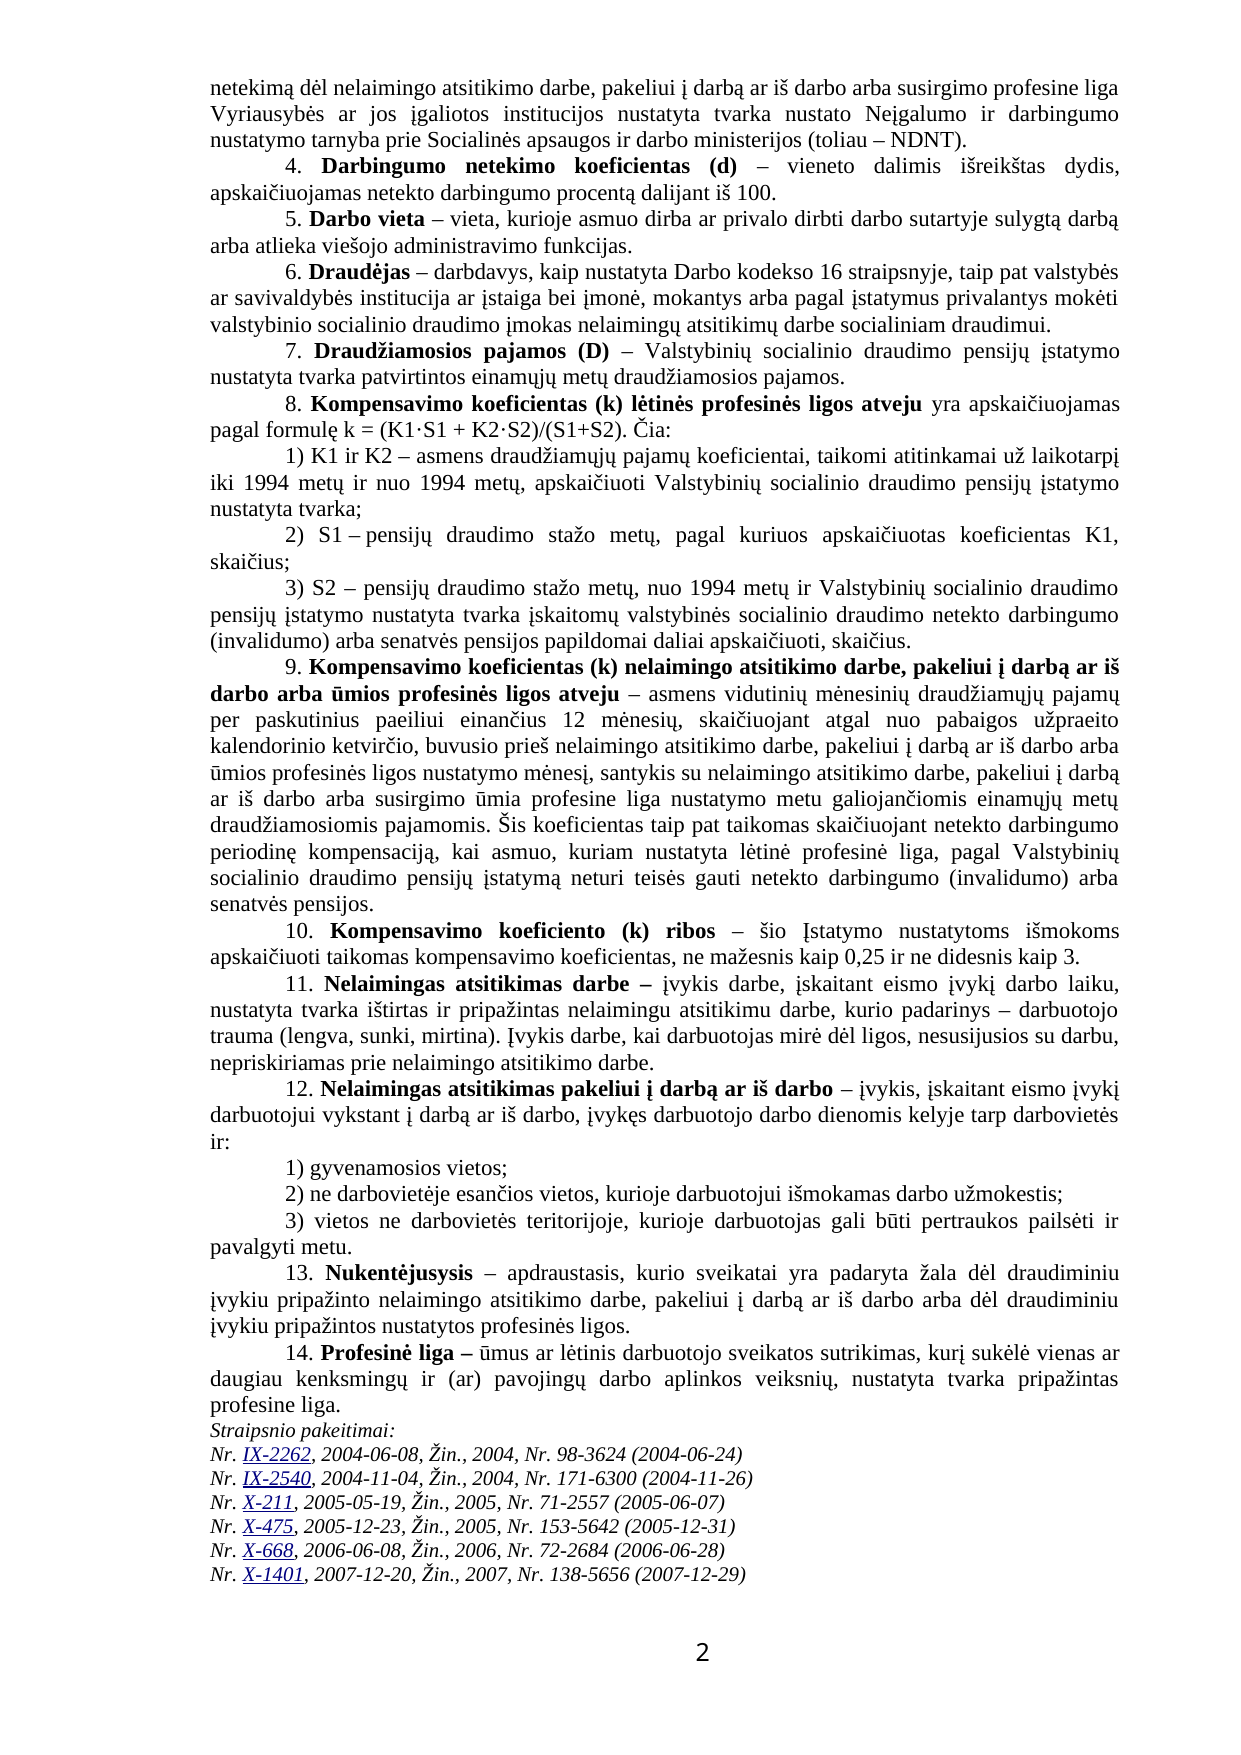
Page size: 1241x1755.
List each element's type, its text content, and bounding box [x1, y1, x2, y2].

text 13. Nukentėjusysis – apdraustasis, kurio sveikatai yra padaryta žala dėl draudiminiu įvykiu pripažinto nelaimingo atsitikimo darbe, pakeliui į darbą ar iš darbo arba dėl draudiminiu įvykiu pripažintos nustatytos profesinės ligos. [210, 1259, 1120, 1338]
text Nr. X-475, 2005-12-23, Žin., 2005, Nr. 153-5642 (2005-12-31) [210, 1514, 1120, 1538]
text 3) S2 – pensijų draudimo stažo metų, nuo 1994 metų ir Valstybinių socialinio draudimo pensijų įstatymo nustatyta tvarka įskaitomų valstybinės socialinio draudimo netekto darbingumo (invalidumo) arba senatvės pensijos papildomai daliai apskaičiuoti, skaičius. [210, 574, 1120, 653]
text 2) S1 – pensijų draudimo stažo metų, pagal kuriuos apskaičiuotas koeficientas K1, skaičius; [210, 522, 1120, 574]
text Nr. IX-2540, 2004-11-04, Žin., 2004, Nr. 171-6300 (2004-11-26) [210, 1466, 1120, 1490]
text Nr. X-1401, 2007-12-20, Žin., 2007, Nr. 138-5656 (2007-12-29) [210, 1562, 1120, 1586]
text Straipsnio pakeitimai: [210, 1418, 1120, 1442]
text 4. Darbingumo netekimo koeficientas (d) – vieneto dalimis išreikštas dydis, apskaičiuojamas netekto darbingumo procentą dalijant iš 100. [210, 153, 1120, 205]
text 10. Kompensavimo koeficiento (k) ribos – šio Įstatymo nustatytoms išmokoms apskaičiuoti taikomas kompensavimo koeficientas, ne mažesnis kaip 0,25 ir ne didesnis kaip 3. [210, 917, 1120, 969]
text netekimą dėl nelaimingo atsitikimo darbe, pakeliui į darbą ar iš darbo arba susirgimo profesine liga Vyriausybės ar jos įgaliotos institucijos nustatyta tvarka nustato Neįgalumo ir darbingumo nustatymo tarnyba prie Socialinės apsaugos ir darbo ministerijos (toliau – NDNT). [210, 73, 1120, 153]
text 1) gyvenamosios vietos; [210, 1154, 1120, 1180]
text 12. Nelaimingas atsitikimas pakeliui į darbą ar iš darbo – įvykis, įskaitant eismo įvykį darbuotojui vykstant į darbą ar iš darbo, įvykęs darbuotojo darbo dienomis kelyje tarp darbovietės ir: [210, 1075, 1120, 1154]
text 7. Draudžiamosios pajamos (D) – Valstybinių socialinio draudimo pensijų įstatymo nustatyta tvarka patvirtintos einamųjų metų draudžiamosios pajamos. [210, 337, 1120, 390]
text 8. Kompensavimo koeficientas (k) lėtinės profesinės ligos atveju yra apskaičiuojamas pagal formulę k = (K1·S1 + K2·S2)/(S1+S2). Čia: [210, 390, 1120, 442]
text 1) K1 ir K2 – asmens draudžiamųjų pajamų koeficientai, taikomi atitinkamai už laikotarpį iki 1994 metų ir nuo 1994 metų, apskaičiuoti Valstybinių socialinio draudimo pensijų įstatymo nustatyta tvarka; [210, 442, 1120, 522]
text 9. Kompensavimo koeficientas (k) nelaimingo atsitikimo darbe, pakeliui į darbą ar iš darbo arba ūmios profesinės ligos atveju – asmens vidutinių mėnesinių draudžiamųjų pajamų per paskutinius paeiliui einančius 12 mėnesių, skaičiuojant atgal nuo pabaigos užpraeito kalendorinio ketvirčio, buvusio prieš nelaimingo atsitikimo darbe, pakeliui į darbą ar iš darbo arba ūmios profesinės ligos nustatymo mėnesį, santykis su nelaimingo atsitikimo darbe, pakeliui į darbą ar iš darbo arba susirgimo ūmia profesine liga nustatymo metu galiojančiomis einamųjų metų draudžiamosiomis pajamomis. Šis koeficientas taip pat taikomas skaičiuojant netekto darbingumo periodinę kompensaciją, kai asmuo, kuriam nustatyta lėtinė profesinė liga, pagal Valstybinių socialinio draudimo pensijų įstatymą neturi teisės gauti netekto darbingumo (invalidumo) arba senatvės pensijos. [210, 653, 1120, 917]
text Nr. IX-2262, 2004-06-08, Žin., 2004, Nr. 98-3624 (2004-06-24) [210, 1442, 1120, 1466]
text 11. Nelaimingas atsitikimas darbe – įvykis darbe, įskaitant eismo įvykį darbo laiku, nustatyta tvarka ištirtas ir pripažintas nelaimingu atsitikimu darbe, kurio padarinys – darbuotojo trauma (lengva, sunki, mirtina). Įvykis darbe, kai darbuotojas mirė dėl ligos, nesusijusios su darbu, nepriskiriamas prie nelaimingo atsitikimo darbe. [210, 969, 1120, 1075]
text 5. Darbo vieta – vieta, kurioje asmuo dirba ar privalo dirbti darbo sutartyje sulygtą darbą arba atlieka viešojo administravimo funkcijas. [210, 205, 1120, 258]
text Nr. X-668, 2006-06-08, Žin., 2006, Nr. 72-2684 (2006-06-28) [210, 1538, 1120, 1562]
text 14. Profesinė liga – ūmus ar lėtinis darbuotojo sveikatos sutrikimas, kurį sukėlė vienas ar daugiau kenksmingų ir (ar) pavojingų darbo aplinkos veiksnių, nustatyta tvarka pripažintas profesine liga. [210, 1338, 1120, 1418]
text 3) vietos ne darbovietės teritorijoje, kurioje darbuotojas gali būti pertraukos pailsėti ir pavalgyti metu. [210, 1207, 1120, 1259]
text 6. Draudėjas – darbdavys, kaip nustatyta Darbo kodekso 16 straipsnyje, taip pat valstybės ar savivaldybės institucija ar įstaiga bei įmonė, mokantys arba pagal įstatymus privalantys mokėti valstybinio socialinio draudimo įmokas nelaimingų atsitikimų darbe socialiniam draudimui. [210, 258, 1120, 337]
text Nr. X-211, 2005-05-19, Žin., 2005, Nr. 71-2557 (2005-06-07) [210, 1490, 1120, 1514]
text 2) ne darbovietėje esančios vietos, kurioje darbuotojui išmokamas darbo užmokestis; [210, 1180, 1120, 1207]
